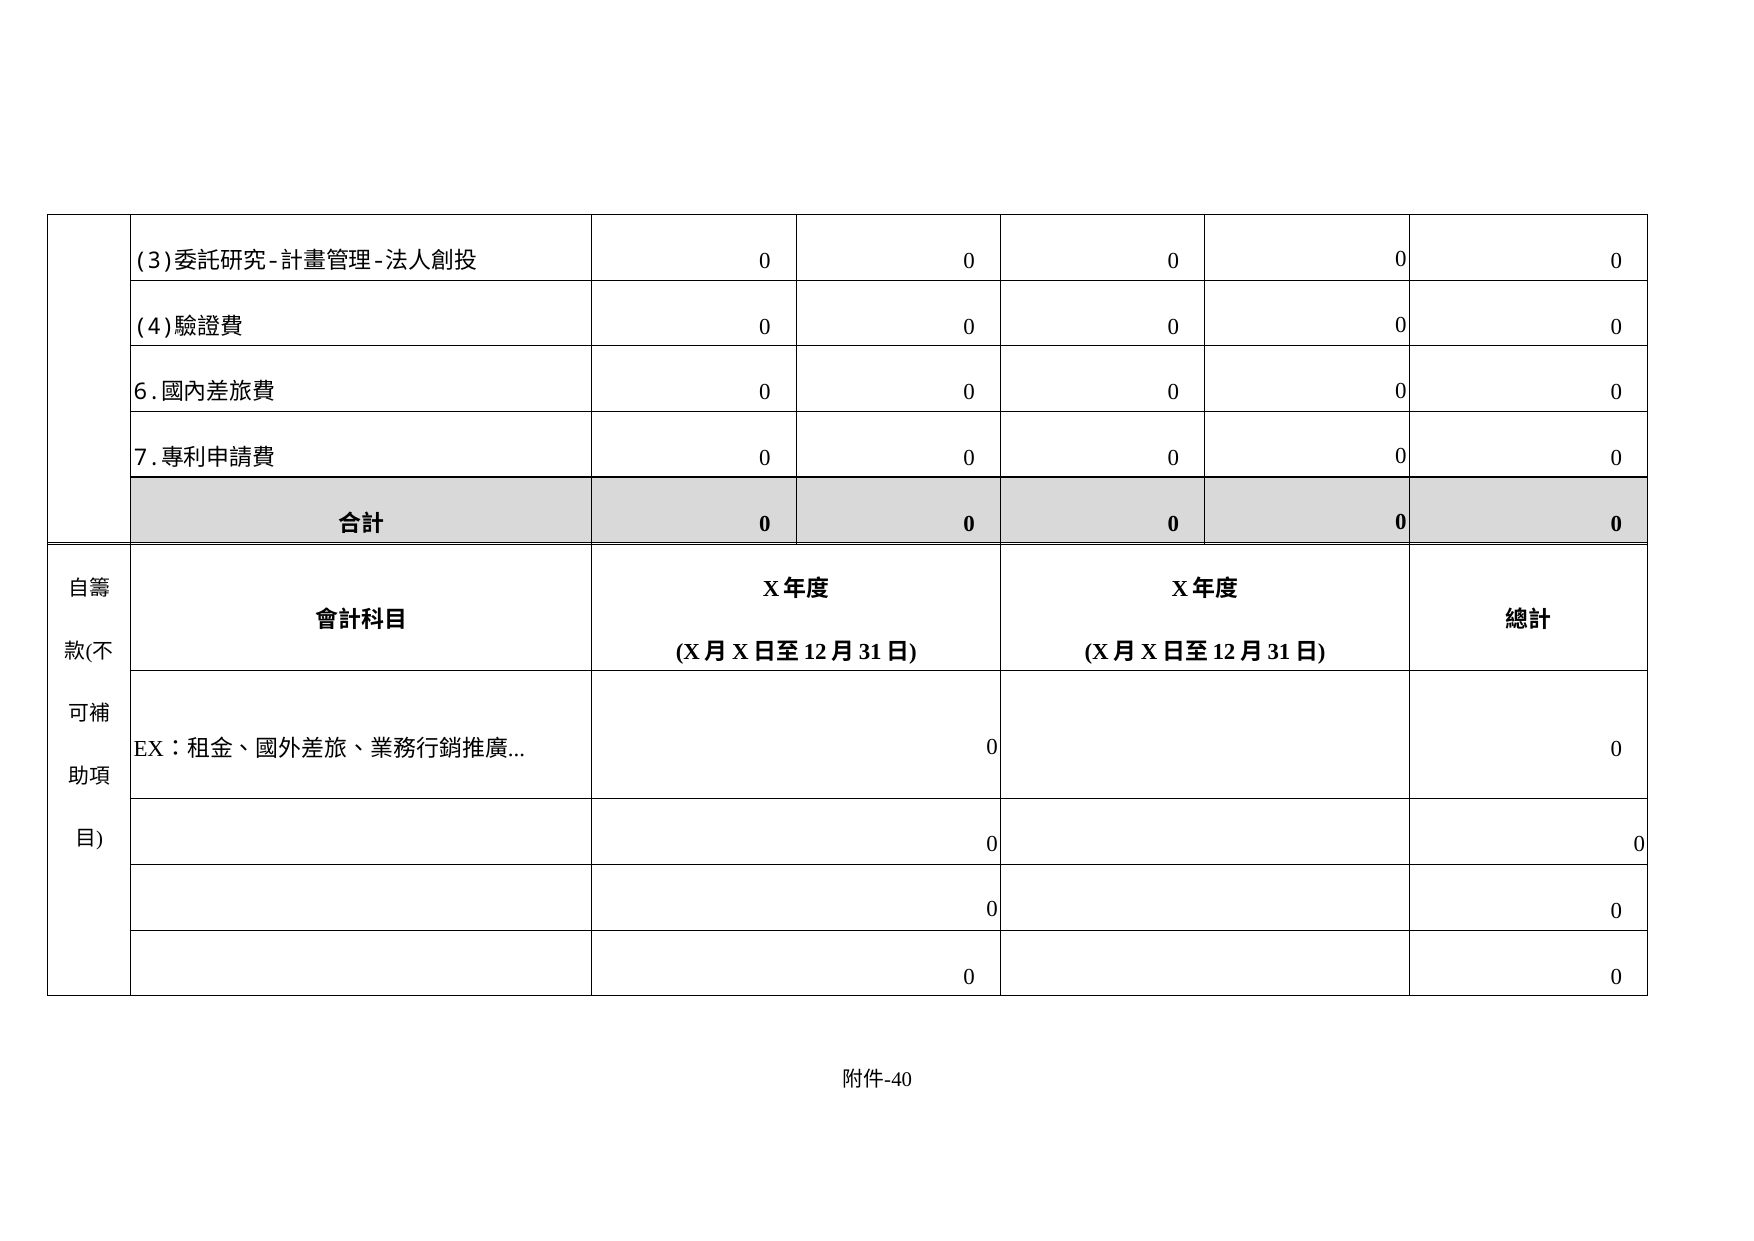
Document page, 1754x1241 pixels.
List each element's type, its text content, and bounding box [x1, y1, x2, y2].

table_cell 0 [592, 215, 796, 279]
table_cell 7.專利申請費 [131, 412, 591, 476]
table_cell 0 [1001, 215, 1204, 279]
table_cell [131, 931, 591, 995]
table_cell [131, 799, 591, 864]
table_cell 0 [1410, 478, 1647, 542]
table_cell 0 [1205, 346, 1409, 411]
table_cell [1001, 671, 1409, 798]
table_cell 0 [592, 412, 796, 476]
table_cell [1001, 865, 1409, 929]
table_cell 0 [1410, 281, 1647, 345]
table_cell 0 [1205, 281, 1409, 345]
table_cell [131, 865, 591, 929]
table_cell 0 [797, 412, 1000, 476]
table_cell 0 [1001, 346, 1204, 411]
table_cell 0 [592, 478, 796, 542]
table_cell X年度 (X月X日至12月31日) [1001, 545, 1409, 670]
table_cell (4)驗證費 [131, 281, 591, 345]
table_cell 0 [592, 931, 1000, 995]
table_cell 自籌款(不可補助項目) [48, 545, 130, 995]
table_cell 0 [797, 478, 1000, 542]
table_cell 0 [1410, 799, 1647, 864]
table_cell 0 [1205, 412, 1409, 476]
table_cell (3)委託研究-計畫管理-法人創投 [131, 215, 591, 279]
table_cell 0 [1410, 215, 1647, 279]
table_cell 總計 [1410, 545, 1647, 670]
table_cell 0 [797, 215, 1000, 279]
table_cell 會計科目 [131, 545, 591, 670]
table_cell 0 [797, 346, 1000, 411]
table_cell 0 [1410, 412, 1647, 476]
table_cell EX：租金、國外差旅、業務行銷推廣... [131, 671, 591, 798]
table_cell X年度 (X月X日至12月31日) [592, 545, 1000, 670]
table_cell 0 [1001, 478, 1204, 542]
table_cell 0 [1410, 346, 1647, 411]
table_cell 0 [1001, 412, 1204, 476]
table_cell 0 [1001, 281, 1204, 345]
table_cell 合計 [131, 478, 591, 542]
table_header [48, 215, 130, 542]
table_cell [1001, 931, 1409, 995]
table_cell 6.國內差旅費 [131, 346, 591, 411]
table_cell 0 [592, 346, 796, 411]
table_cell 0 [592, 671, 1000, 798]
table_cell 0 [1205, 215, 1409, 279]
table_cell 0 [592, 799, 1000, 864]
table_cell 0 [797, 281, 1000, 345]
table_cell 0 [1410, 671, 1647, 798]
table_cell 0 [1410, 931, 1647, 995]
table_cell 0 [1410, 865, 1647, 929]
table_cell 0 [592, 281, 796, 345]
table_cell [1001, 799, 1409, 864]
table_cell 0 [592, 865, 1000, 929]
table_cell 0 [1205, 478, 1409, 542]
